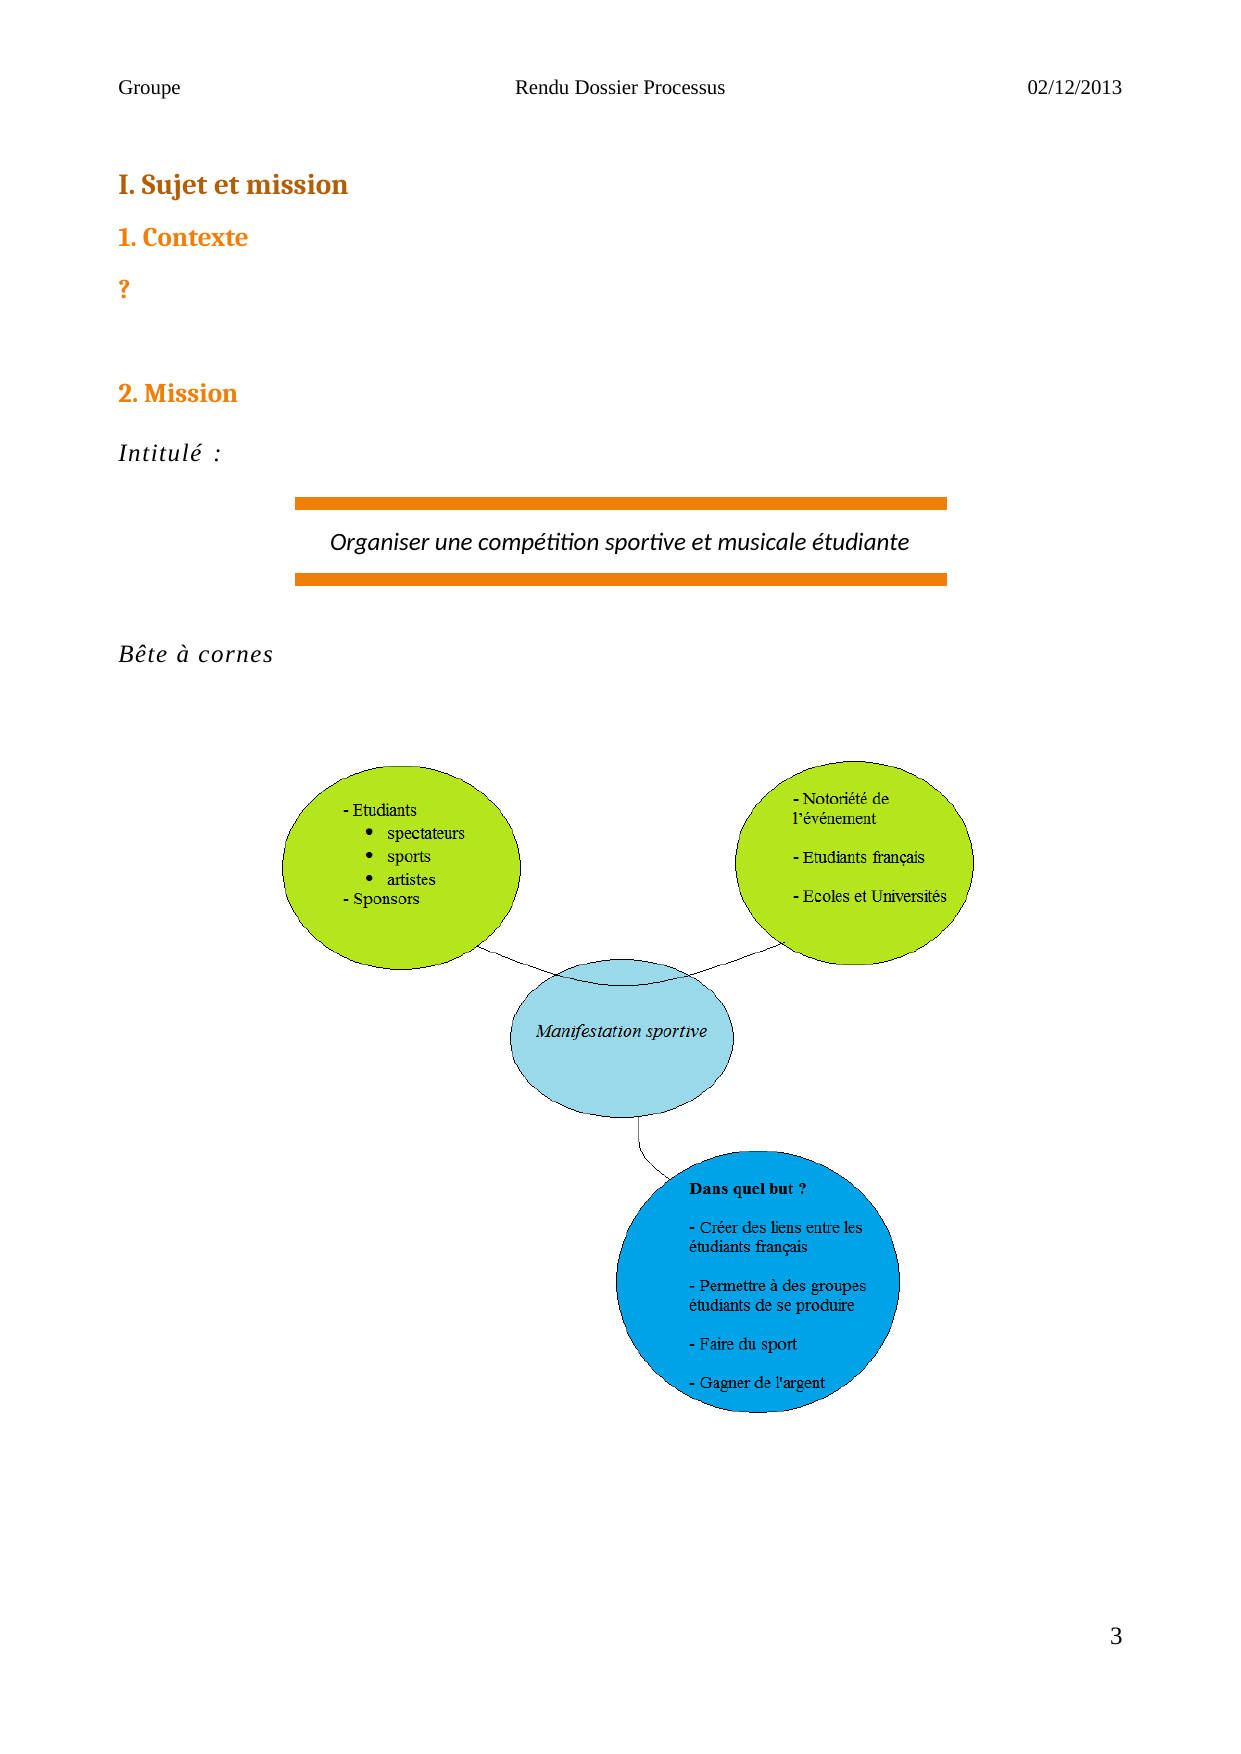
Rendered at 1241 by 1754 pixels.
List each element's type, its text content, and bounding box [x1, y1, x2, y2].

subtitle ? [118, 274, 1122, 306]
text Intitulé : [118, 438, 1122, 467]
subtitle 1. Contexte [118, 222, 1122, 254]
subtitle 2. Mission [118, 378, 1122, 409]
subtitle I. Sujet et mission [118, 168, 1122, 202]
text Organiser une compétition sportive et musicale étudiante [295, 510, 947, 573]
text Bête à cornes [118, 639, 1122, 668]
